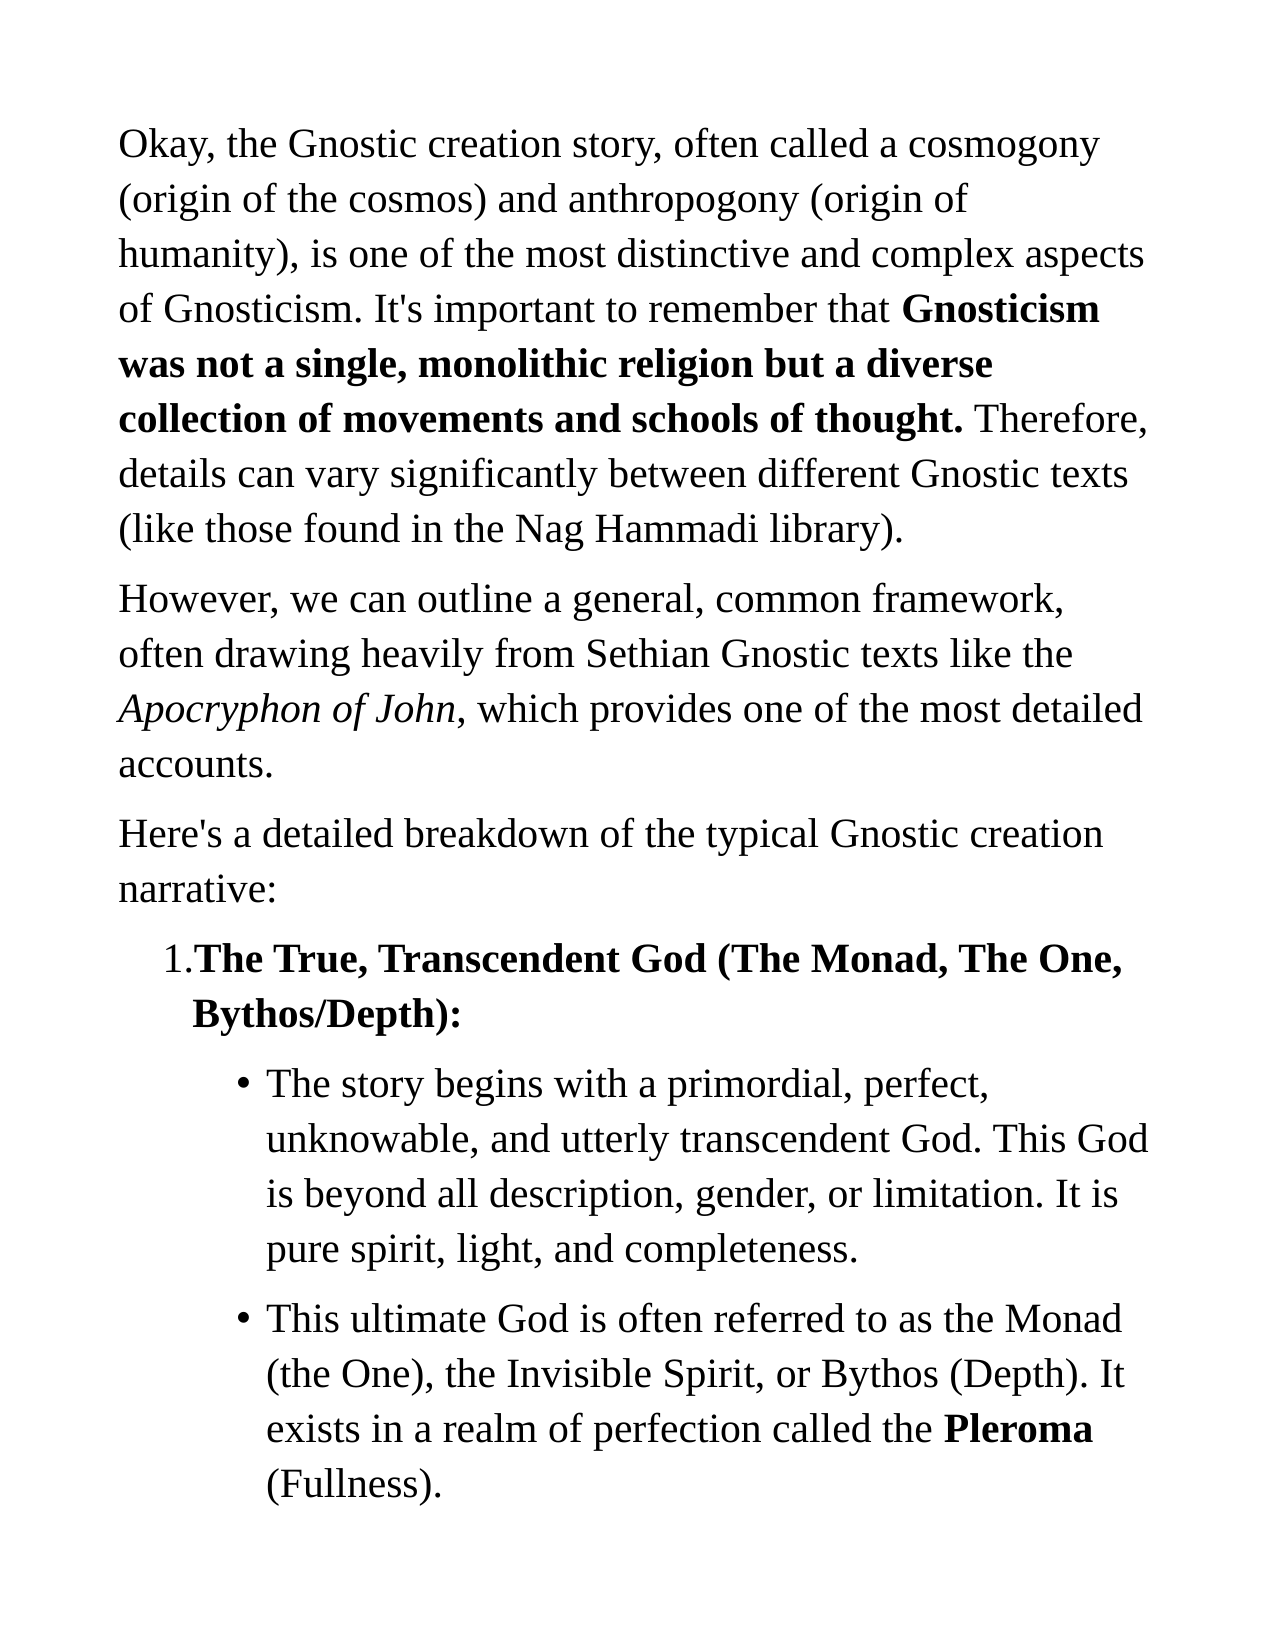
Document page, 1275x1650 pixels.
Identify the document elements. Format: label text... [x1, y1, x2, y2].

list The True, Transcendent God (The Monad, The One, Bythos/Depth): [162, 933, 1157, 1036]
text However, we can outline a general, common framework, often drawing heavily from Sethian Gnostic texts like the Apocryphon of John, which provides one of the most detailed accounts. [118, 573, 1157, 787]
list This ultimate God is often referred to as the Monad (the One), the Invisible Spirit, or Bythos (Depth). It exists in a realm of perfection called the Pleroma (Fullness). [236, 1293, 1157, 1507]
text Okay, the Gnostic creation story, often called a cosmogony (origin of the cosmos) and anthropogony (origin of humanity), is one of the most distinctive and complex aspects of Gnosticism. It's important to remember that Gnosticism was not a single, monolithic religion but a diverse collection of movements and schools of thought. Therefore, details can vary significantly between different Gnostic texts (like those found in the Nag Hammadi library). [118, 118, 1157, 552]
text Here's a detailed breakdown of the typical Gnostic creation narrative: [118, 808, 1157, 912]
list The story begins with a primordial, perfect, unknowable, and utterly transcendent God. This God is beyond all description, gender, or limitation. It is pure spirit, light, and completeness. [236, 1058, 1157, 1271]
